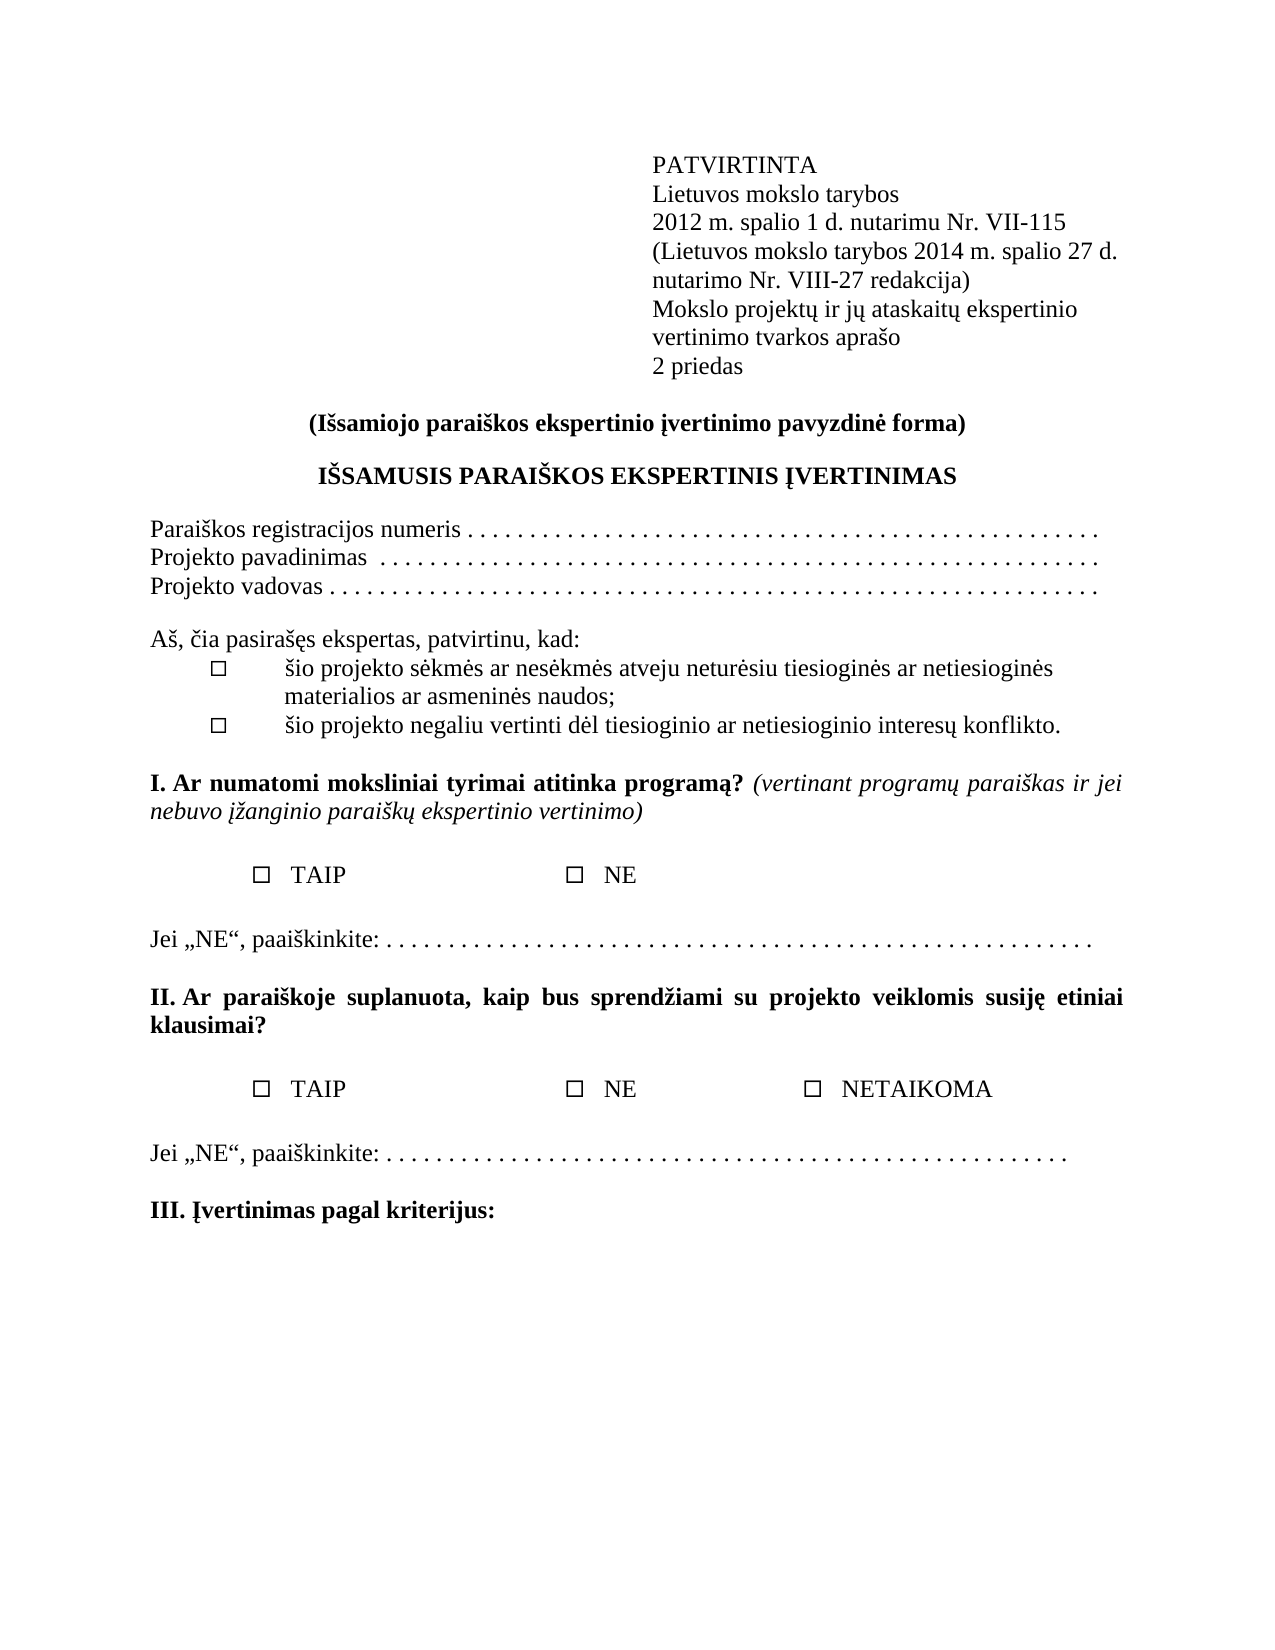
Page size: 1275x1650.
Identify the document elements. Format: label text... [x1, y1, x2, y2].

table_header ¨ NETAIKOMA [791, 1068, 1110, 1109]
table_header ¨ TAIP [165, 1068, 478, 1109]
text ¨ šio projekto negaliu vertinti dėl tiesioginio ar netiesioginio interesų konflikto. [209, 710, 1125, 739]
text PATVIRTINTA [652, 150, 1125, 179]
table_header ¨ TAIP [165, 854, 478, 895]
text 2 priedas [652, 351, 1125, 380]
table_header ¨ NE [478, 854, 791, 895]
text Jei „NE“, paaiškinkite: . . . . . . . . . . . . . . . . . . . . . . . . . . . . . . . . . . . . . . . . . . . . . . . . . . . . . . . [150, 1138, 1125, 1167]
text Jei „NE“, paaiškinkite: . . . . . . . . . . . . . . . . . . . . . . . . . . . . . . . . . . . . . . . . . . . . . . . . . . . . . . . . . [150, 924, 1125, 953]
text Mokslo projektų ir jų ataskaitų ekspertinio vertinimo tvarkos aprašo [652, 294, 1125, 351]
text II. Ar paraiškoje suplanuota, kaip bus sprendžiami su projekto veiklomis susiję etiniai klausimai? [150, 982, 1125, 1039]
text Lietuvos mokslo tarybos [652, 179, 1125, 207]
table_header ¨ NE [478, 1068, 791, 1109]
text 2012 m. spalio 1 d. nutarimu Nr. VII-115 [652, 207, 1125, 236]
table_header [791, 854, 1110, 895]
text ¨ šio projekto sėkmės ar nesėkmės atveju neturėsiu tiesioginės ar netiesioginės materialios ar asmeninės naudos; [209, 653, 1125, 710]
text (Išsamiojo paraiškos ekspertinio įvertinimo pavyzdinė forma) [150, 408, 1125, 437]
text Projekto pavadinimas . . . . . . . . . . . . . . . . . . . . . . . . . . . . . . . . . . . . . . . . . . . . . . . . . . . . . . . . . . [150, 542, 1125, 571]
text Paraiškos registracijos numeris . . . . . . . . . . . . . . . . . . . . . . . . . . . . . . . . . . . . . . . . . . . . . . . . . . . [150, 514, 1125, 542]
text I. Ar numatomi moksliniai tyrimai atitinka programą? (vertinant programų paraiškas ir jei nebuvo įžanginio paraiškų ekspertinio vertinimo) [150, 768, 1125, 825]
text IŠSAMUSIS PARAIŠKOS EKSPERTINIS ĮvertinimAS [150, 461, 1125, 489]
text (Lietuvos mokslo tarybos 2014 m. spalio 27 d. nutarimo Nr. VIII-27 redakcija) [652, 236, 1125, 294]
text Projekto vadovas . . . . . . . . . . . . . . . . . . . . . . . . . . . . . . . . . . . . . . . . . . . . . . . . . . . . . . . . . . . . . . [150, 571, 1125, 600]
text Aš, čia pasirašęs ekspertas, patvirtinu, kad: [150, 624, 1125, 653]
text III. Įvertinimas pagal kriterijus: [150, 1195, 1125, 1224]
